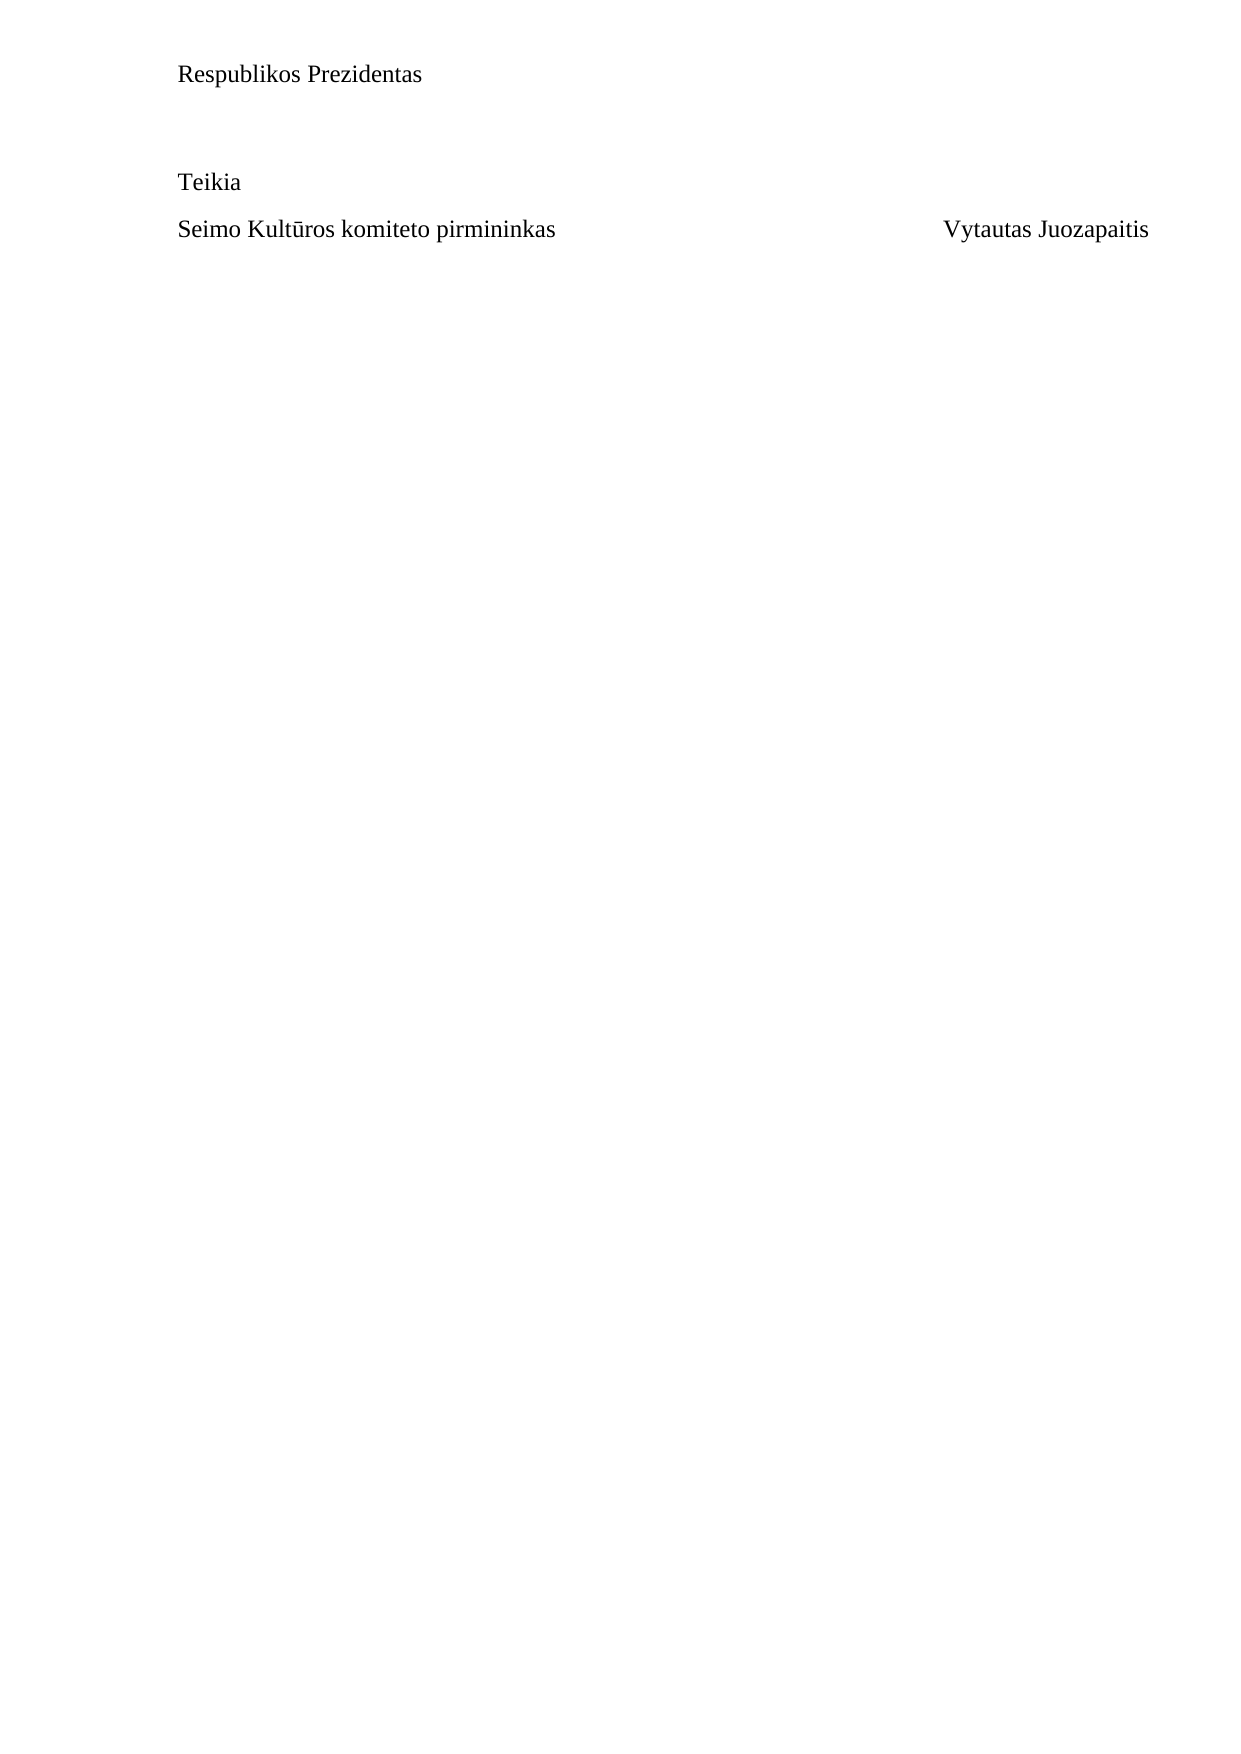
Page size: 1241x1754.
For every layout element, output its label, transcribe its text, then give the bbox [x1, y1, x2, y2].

text Seimo Kultūros komiteto pirmininkas Vytautas Juozapaitis [177, 214, 1152, 243]
text Teikia [177, 167, 1152, 195]
text Respublikos Prezidentas [177, 59, 1152, 88]
